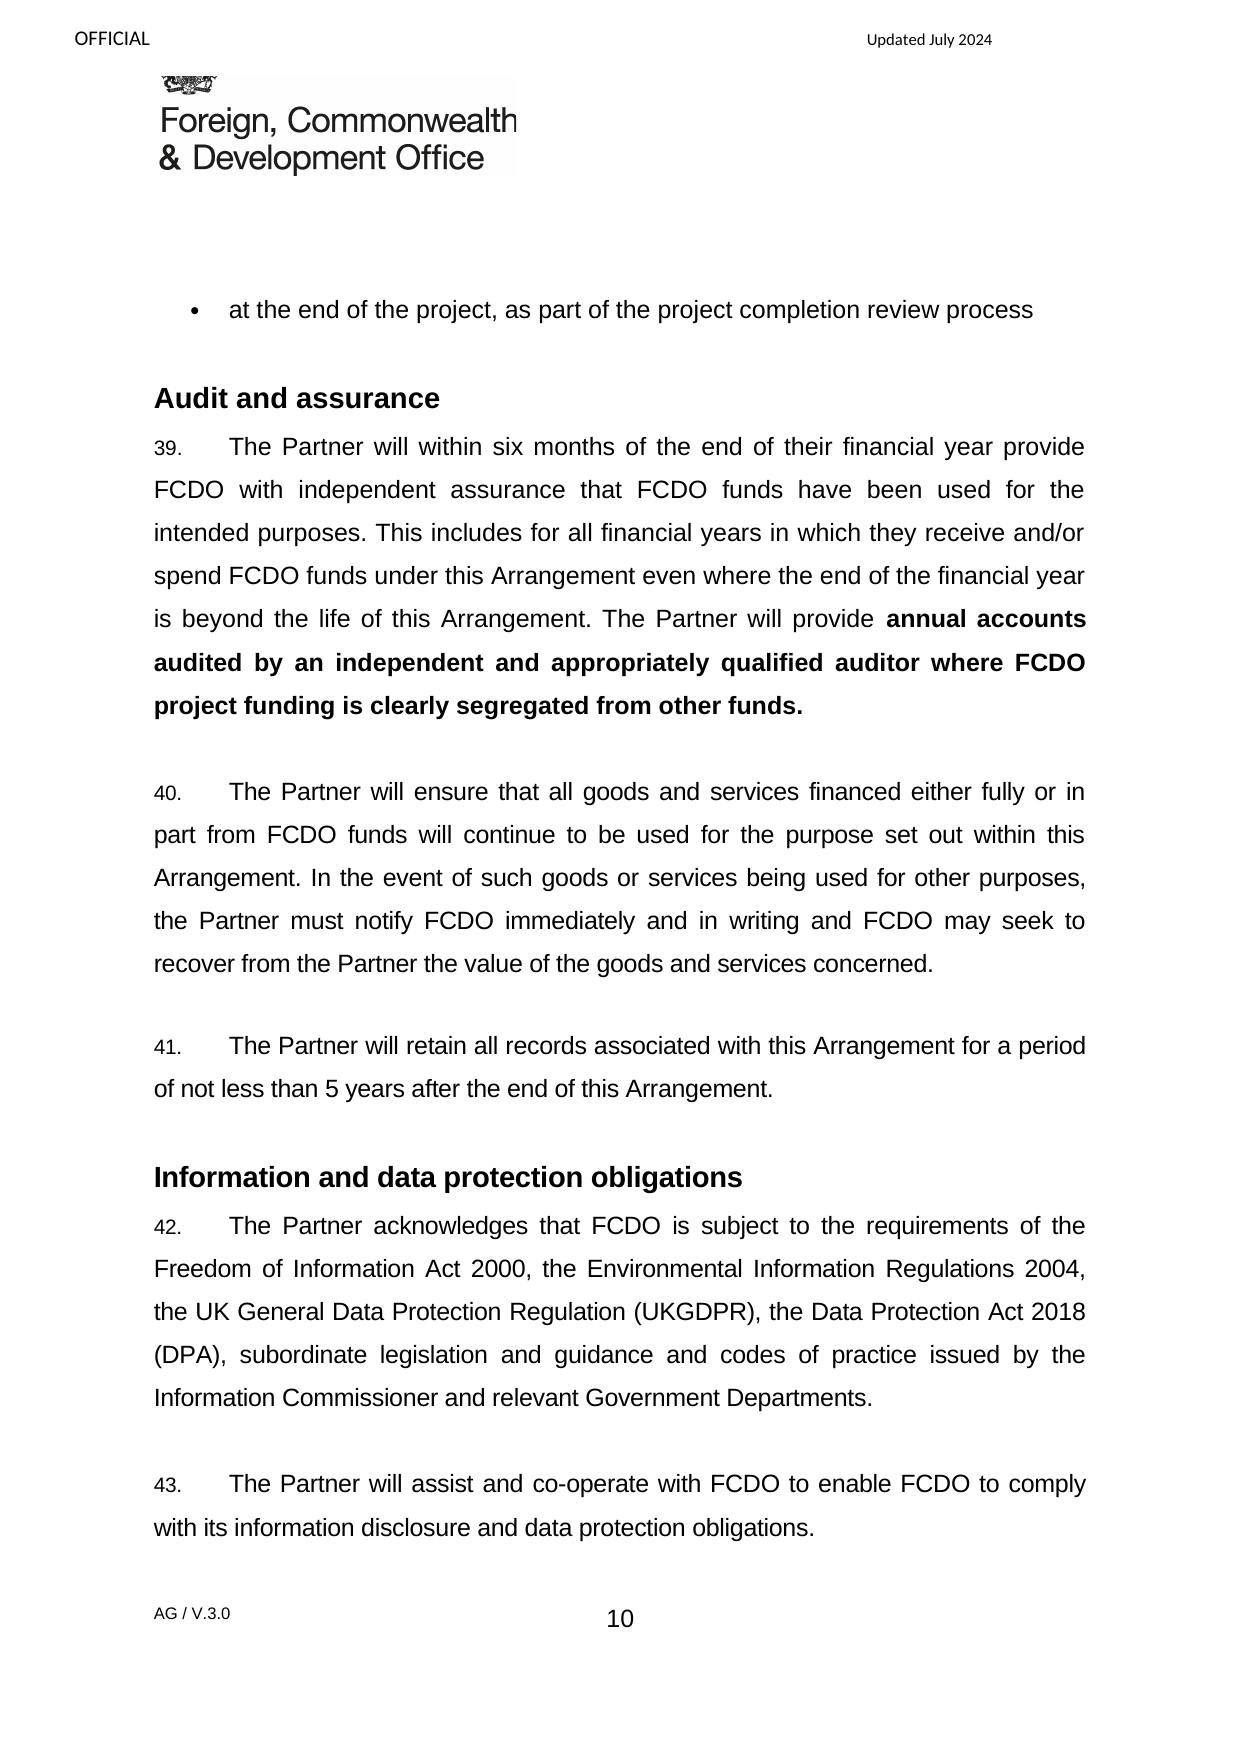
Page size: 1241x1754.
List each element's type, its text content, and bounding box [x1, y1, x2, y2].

list The Partner acknowledges that FCDO is subject to the requirements of the Freedom of Information Act 2000, the Environmental Information Regulations 2004, the UK General Data Protection Regulation (UKGDPR), the Data Protection Act 2018 (DPA), subordinate legislation and guidance and codes of practice issued by the Information Commissioner and relevant Government Departments. [153, 1211, 1087, 1412]
text Information and data protection obligations [153, 1160, 1087, 1194]
list The Partner will ensure that all goods and services financed either fully or in part from FCDO funds will continue to be used for the purpose set out within this Arrangement. In the event of such goods or services being used for other purposes, the Partner must notify FCDO immediately and in writing and FCDO may seek to recover from the Partner the value of the goods and services concerned. [153, 777, 1087, 978]
list The Partner will assist and co-operate with FCDO to enable FCDO to comply with its information disclosure and data protection obligations. [153, 1469, 1087, 1541]
list The Partner will within six months of the end of their financial year provide FCDO with independent assurance that FCDO funds have been used for the intended purposes. This includes for all financial years in which they receive and/or spend FCDO funds under this Arrangement even where the end of the financial year is beyond the life of this Arrangement. The Partner will provide annual accounts audited by an independent and appropriately qualified auditor where FCDO project funding is clearly segregated from other funds. [153, 432, 1087, 719]
text Audit and assurance [153, 382, 1087, 415]
list at the end of the project, as part of the project completion review process [191, 295, 1087, 324]
list The Partner will retain all records associated with this Arrangement for a period of not less than 5 years after the end of this Arrangement. [153, 1031, 1087, 1103]
